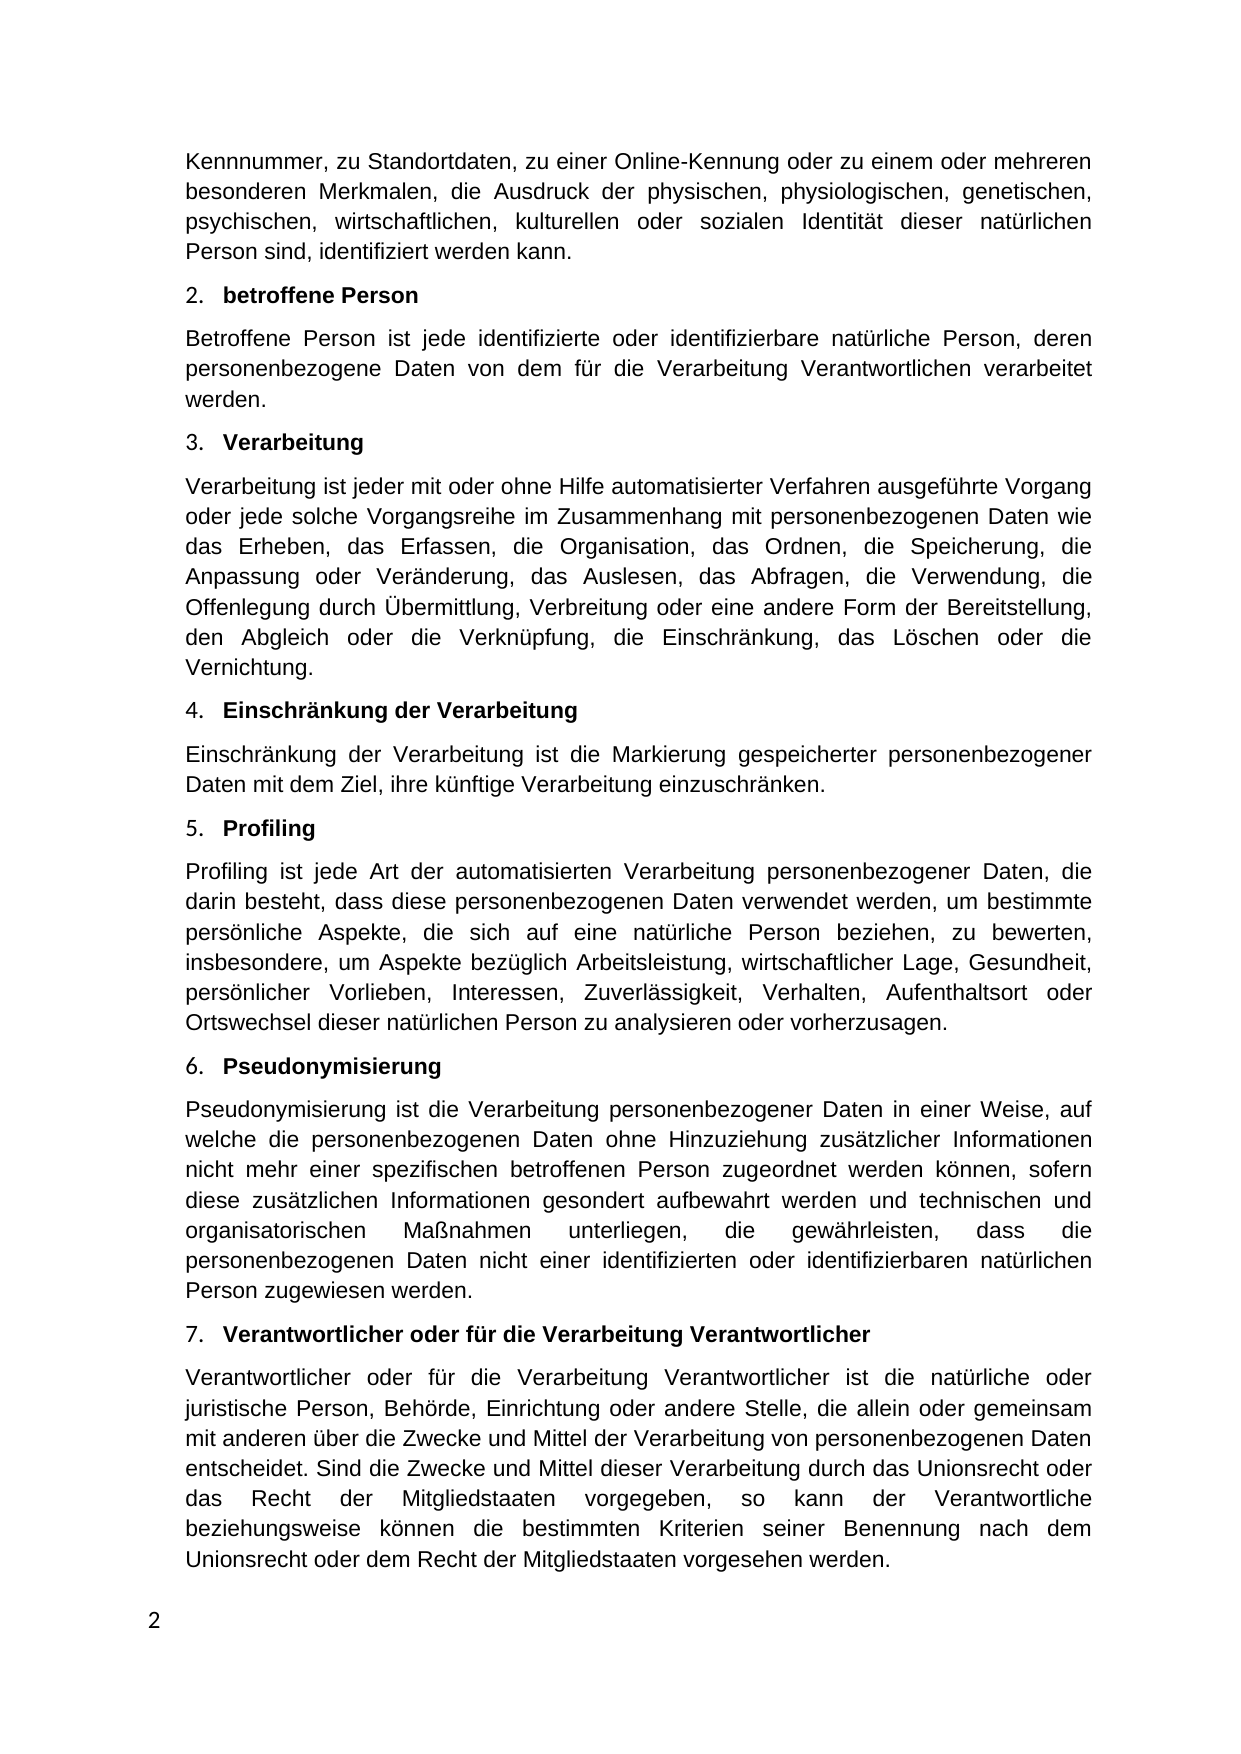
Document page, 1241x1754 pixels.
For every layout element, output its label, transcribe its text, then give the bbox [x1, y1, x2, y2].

text Verarbeitung ist jeder mit oder ohne Hilfe automatisierter Verfahren ausgeführte Vorgang oder jede solche Vorgangsreihe im Zusammenhang mit personenbezogenen Daten wie das Erheben, das Erfassen, die Organisation, das Ordnen, die Speicherung, die Anpassung oder Veränderung, das Auslesen, das Abfragen, die Verwendung, die Offenlegung durch Übermittlung, Verbreitung oder eine andere Form der Bereitstellung, den Abgleich oder die Verknüpfung, die Einschränkung, das Löschen oder die Vernichtung. [185, 473, 1093, 680]
text Verantwortlicher oder für die Verarbeitung Verantwortlicher ist die natürliche oder juristische Person, Behörde, Einrichtung oder andere Stelle, die allein oder gemeinsam mit anderen über die Zwecke und Mittel der Verarbeitung von personenbezogenen Daten entscheidet. Sind die Zwecke und Mittel dieser Verarbeitung durch das Unionsrecht oder das Recht der Mitgliedstaaten vorgegeben, so kann der Verantwortliche beziehungsweise können die bestimmten Kriterien seiner Benennung nach dem Unionsrecht oder dem Recht der Mitgliedstaaten vorgesehen werden. [185, 1364, 1093, 1572]
text Profiling ist jede Art der automatisierten Verarbeitung personenbezogener Daten, die darin besteht, dass diese personenbezogenen Daten verwendet werden, um bestimmte persönliche Aspekte, die sich auf eine natürliche Person beziehen, zu bewerten, insbesondere, um Aspekte bezüglich Arbeitsleistung, wirtschaftlicher Lage, Gesundheit, persönlicher Vorlieben, Interessen, Zuverlässigkeit, Verhalten, Aufenthaltsort oder Ortswechsel dieser natürlichen Person zu analysieren oder vorherzusagen. [185, 858, 1093, 1035]
list Verarbeitung [185, 426, 1093, 457]
text Betroffene Person ist jede identifizierte oder identifizierbare natürliche Person, deren personenbezogene Daten von dem für die Verarbeitung Verantwortlichen verarbeitet werden. [185, 325, 1093, 412]
list Einschränkung der Verarbeitung [185, 694, 1093, 726]
text Pseudonymisierung ist die Verarbeitung personenbezogener Daten in einer Weise, auf welche die personenbezogenen Daten ohne Hinzuziehung zusätzlicher Informationen nicht mehr einer spezifischen betroffenen Person zugeordnet werden können, sofern diese zusätzlichen Informationen gesondert aufbewahrt werden und technischen und organisatorischen Maßnahmen unterliegen, die gewährleisten, dass die personenbezogenen Daten nicht einer identifizierten oder identifizierbaren natürlichen Person zugewiesen werden. [185, 1096, 1093, 1304]
list Verantwortlicher oder für die Verarbeitung Verantwortlicher [185, 1318, 1093, 1349]
list Pseudonymisierung [185, 1050, 1093, 1081]
text Einschränkung der Verarbeitung ist die Markierung gespeicherter personenbezogener Daten mit dem Ziel, ihre künftige Verarbeitung einzuschränken. [185, 741, 1093, 797]
list Profiling [185, 812, 1093, 843]
text Kennnummer, zu Standortdaten, zu einer Online-Kennung oder zu einem oder mehreren besonderen Merkmalen, die Ausdruck der physischen, physiologischen, genetischen, psychischen, wirtschaftlichen, kulturellen oder sozialen Identität dieser natürlichen Person sind, identifiziert werden kann. [185, 148, 1093, 264]
list betroffene Person [185, 279, 1093, 310]
